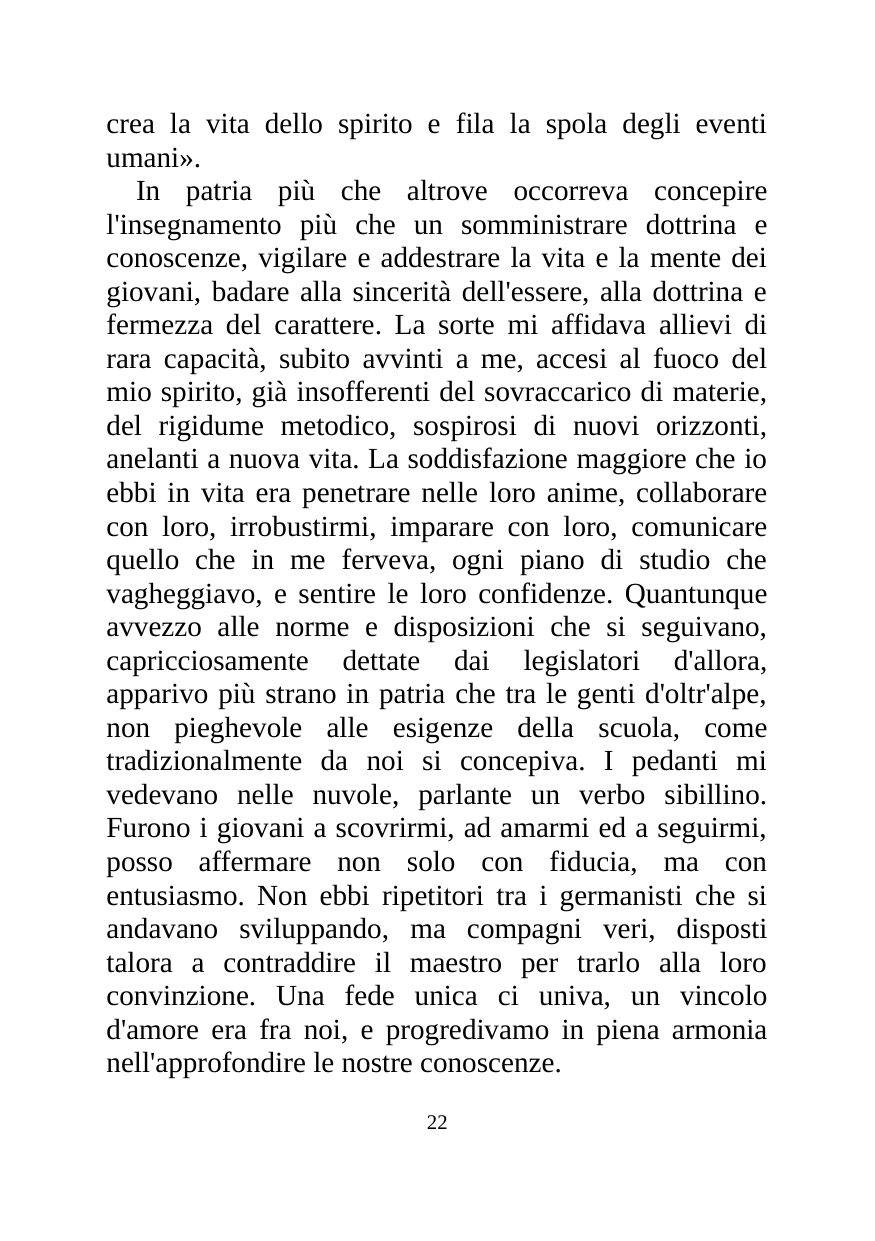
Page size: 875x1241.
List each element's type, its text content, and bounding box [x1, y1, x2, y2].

text In patria più che altrove occorreva concepire l'insegnamento più che un somministrare dottrina e conoscenze, vigilare e addestrare la vita e la mente dei giovani, badare alla sincerità dell'essere, alla dottrina e fermezza del carattere. La sorte mi affidava allievi di rara capacità, subito avvinti a me, accesi al fuoco del mio spirito, già insofferenti del sovraccarico di materie, del rigidume metodico, sospirosi di nuovi orizzonti, anelanti a nuova vita. La soddisfazione maggiore che io ebbi in vita era penetrare nelle loro anime, collaborare con loro, irrobustirmi, imparare con loro, comunicare quello che in me ferveva, ogni piano di studio che vagheggiavo, e sentire le loro confidenze. Quantunque avvezzo alle norme e disposizioni che si seguivano, capricciosamente dettate dai legislatori d'allora, apparivo più strano in patria che tra le genti d'oltr'alpe, non pieghevole alle esigenze della scuola, come tradizionalmente da noi si concepiva. I pedanti mi vedevano nelle nuvole, parlante un verbo sibillino. Furono i giovani a scovrirmi, ad amarmi ed a seguirmi, posso affermare non solo con fiducia, ma con entusiasmo. Non ebbi ripetitori tra i germanisti che si andavano sviluppando, ma compagni veri, disposti talora a contraddire il maestro per trarlo alla loro convinzione. Una fede unica ci univa, un vincolo d'amore era fra noi, e progredivamo in piena armonia nell'approfondire le nostre conoscenze. [106, 173, 768, 1079]
text crea la vita dello spirito e fila la spola degli eventi umani». [106, 106, 768, 173]
